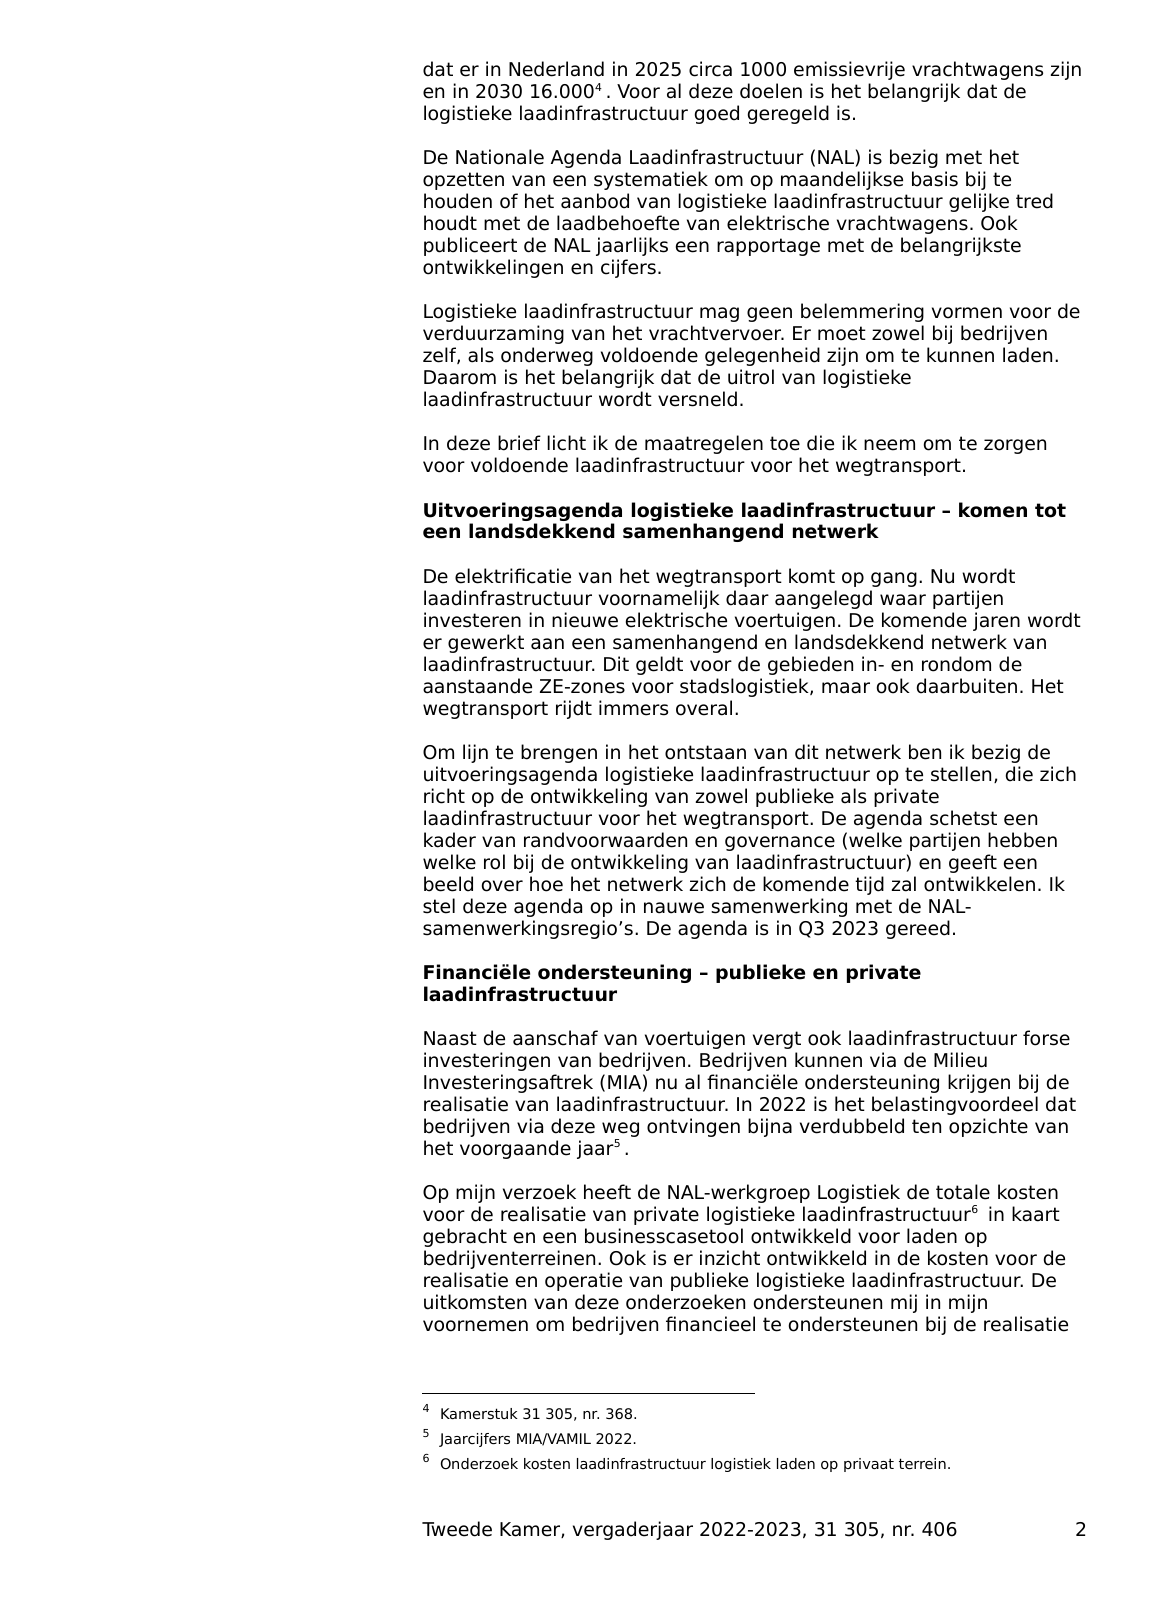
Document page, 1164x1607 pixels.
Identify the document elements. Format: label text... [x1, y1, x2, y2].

text De Nationale Agenda Laadinfrastructuur (NAL) is bezig met het opzetten van een systematiek om op maandelijkse basis bij te houden of het aanbod van logistieke laadinfrastructuur gelijke tred houdt met de laadbehoefte van elektrische vrachtwagens. Ook publiceert de NAL jaarlijks een rapportage met de belangrijkste ontwikkelingen en cijfers. [422, 147, 1087, 279]
text Om lijn te brengen in het ontstaan van dit netwerk ben ik bezig de uitvoeringsagenda logistieke laadinfrastructuur op te stellen, die zich richt op de ontwikkeling van zowel publieke als private laadinfrastructuur voor het wegtransport. De agenda schetst een kader van randvoorwaarden en governance (welke partijen hebben welke rol bij de ontwikkeling van laadinfrastructuur) en geeft een beeld over hoe het netwerk zich de komende tijd zal ontwikkelen. Ik stel deze agenda op in nauwe samenwerking met de NAL-samenwerkingsregio’s. De agenda is in Q3 2023 gereed. [422, 742, 1087, 939]
text dat er in Nederland in 2025 circa 1000 emissievrije vrachtwagens zijn en in 2030 16.000. Voor al deze doelen is het belangrijk dat de logistieke laadinfrastructuur goed geregeld is. [422, 59, 1087, 125]
text Logistieke laadinfrastructuur mag geen belemmering vormen voor de verduurzaming van het vrachtvervoer. Er moet zowel bij bedrijven zelf, als onderweg voldoende gelegenheid zijn om te kunnen laden. Daarom is het belangrijk dat de uitrol van logistieke laadinfrastructuur wordt versneld. [422, 301, 1087, 411]
subtitle Financiële ondersteuning – publieke en private laadinfrastructuur [422, 962, 1087, 1006]
text In deze brief licht ik de maatregelen toe die ik neem om te zorgen voor voldoende laadinfrastructuur voor het wegtransport. [422, 433, 1087, 477]
text Op mijn verzoek heeft de NAL-werkgroep Logistiek de totale kosten voor de realisatie van private logistieke laadinfrastructuur in kaart gebracht en een businesscasetool ontwikkeld voor laden op bedrijventerreinen. Ook is er inzicht ontwikkeld in de kosten voor de realisatie en operatie van publieke logistieke laadinfrastructuur. De uitkomsten van deze onderzoeken ondersteunen mij in mijn voornemen om bedrijven financieel te ondersteunen bij de realisatie [422, 1182, 1087, 1336]
text Naast de aanschaf van voertuigen vergt ook laadinfrastructuur forse investeringen van bedrijven. Bedrijven kunnen via de Milieu Investeringsaftrek (MIA) nu al financiële ondersteuning krijgen bij de realisatie van laadinfrastructuur. In 2022 is het belastingvoordeel dat bedrijven via deze weg ontvingen bijna verdubbeld ten opzichte van het voorgaande jaar. [422, 1028, 1087, 1160]
text Kamerstuk 31 305, nr. 368. [422, 1402, 1087, 1424]
text Onderzoek kosten laadinfrastructuur logistiek laden op privaat terrein. [422, 1452, 1087, 1474]
text De elektrificatie van het wegtransport komt op gang. Nu wordt laadinfrastructuur voornamelijk daar aangelegd waar partijen investeren in nieuwe elektrische voertuigen. De komende jaren wordt er gewerkt aan een samenhangend en landsdekkend netwerk van laadinfrastructuur. Dit geldt voor de gebieden in- en rondom de aanstaande ZE-zones voor stadslogistiek, maar ook daarbuiten. Het wegtransport rijdt immers overal. [422, 566, 1087, 719]
subtitle Uitvoeringsagenda logistieke laadinfrastructuur – komen tot een landsdekkend samenhangend netwerk [422, 499, 1087, 543]
text Jaarcijfers MIA/VAMIL 2022. [422, 1427, 1087, 1449]
